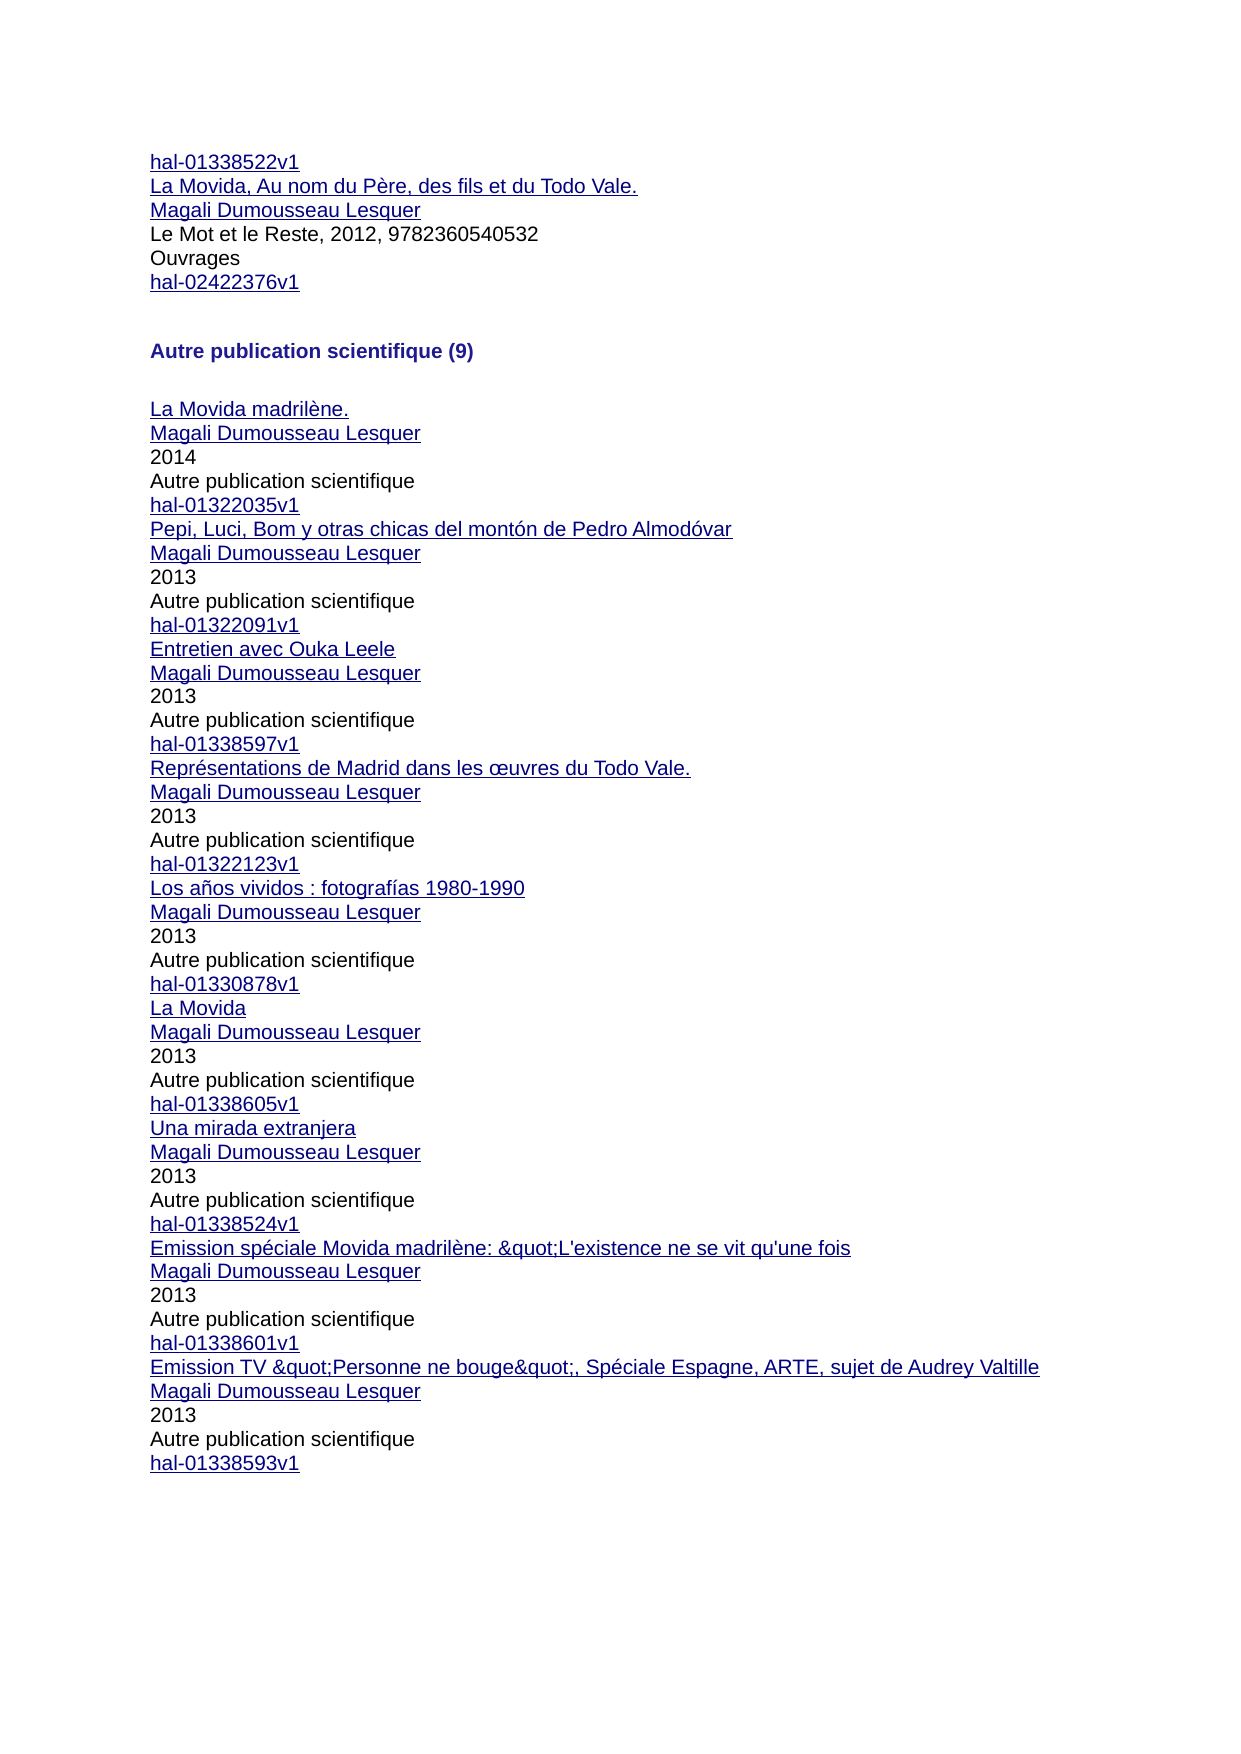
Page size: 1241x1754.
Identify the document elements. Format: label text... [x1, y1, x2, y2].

table_cell Una mirada extranjera Magali Dumousseau Lesquer 2013 Autre publication scientifique hal-01338524v1 [150, 1116, 1090, 1235]
table_cell Entretien avec Ouka Leele Magali Dumousseau Lesquer 2013 Autre publication scientifique hal-01338597v1 [150, 636, 1090, 756]
table_cell Représentations de Madrid dans les œuvres du Todo Vale. Magali Dumousseau Lesquer 2013 Autre publication scientifique hal-01322123v1 [150, 756, 1090, 876]
table_cell Los años vividos : fotografías 1980-1990 Magali Dumousseau Lesquer 2013 Autre publication scientifique hal-01330878v1 [150, 876, 1090, 996]
table_cell Emission spéciale Movida madrilène: &quot;L'existence ne se vit qu'une fois Magali Dumousseau Lesquer 2013 Autre publication scientifique hal-01338601v1 [150, 1235, 1090, 1355]
table_header La Movida madrilène. Magali Dumousseau Lesquer 2014 Autre publication scientifique hal-01322035v1 [150, 397, 1090, 517]
table_cell La Movida Magali Dumousseau Lesquer 2013 Autre publication scientifique hal-01338605v1 [150, 996, 1090, 1116]
table_cell Pepi, Luci, Bom y otras chicas del montón de Pedro Almodóvar Magali Dumousseau Lesquer 2013 Autre publication scientifique hal-01322091v1 [150, 517, 1090, 636]
table_cell hal-01338522v1 [150, 150, 1090, 174]
subtitle Autre publication scientifique (9) [150, 338, 1090, 362]
table_cell Emission TV &quot;Personne ne bouge&quot;, Spéciale Espagne, ARTE, sujet de Audrey Valtille Magali Dumousseau Lesquer 2013 Autre publication scientifique hal-01338593v1 [150, 1355, 1090, 1475]
table_cell La Movida, Au nom du Père, des fils et du Todo Vale. Magali Dumousseau Lesquer Le Mot et le Reste, 2012, 9782360540532 Ouvrages hal-02422376v1 [150, 174, 1090, 294]
